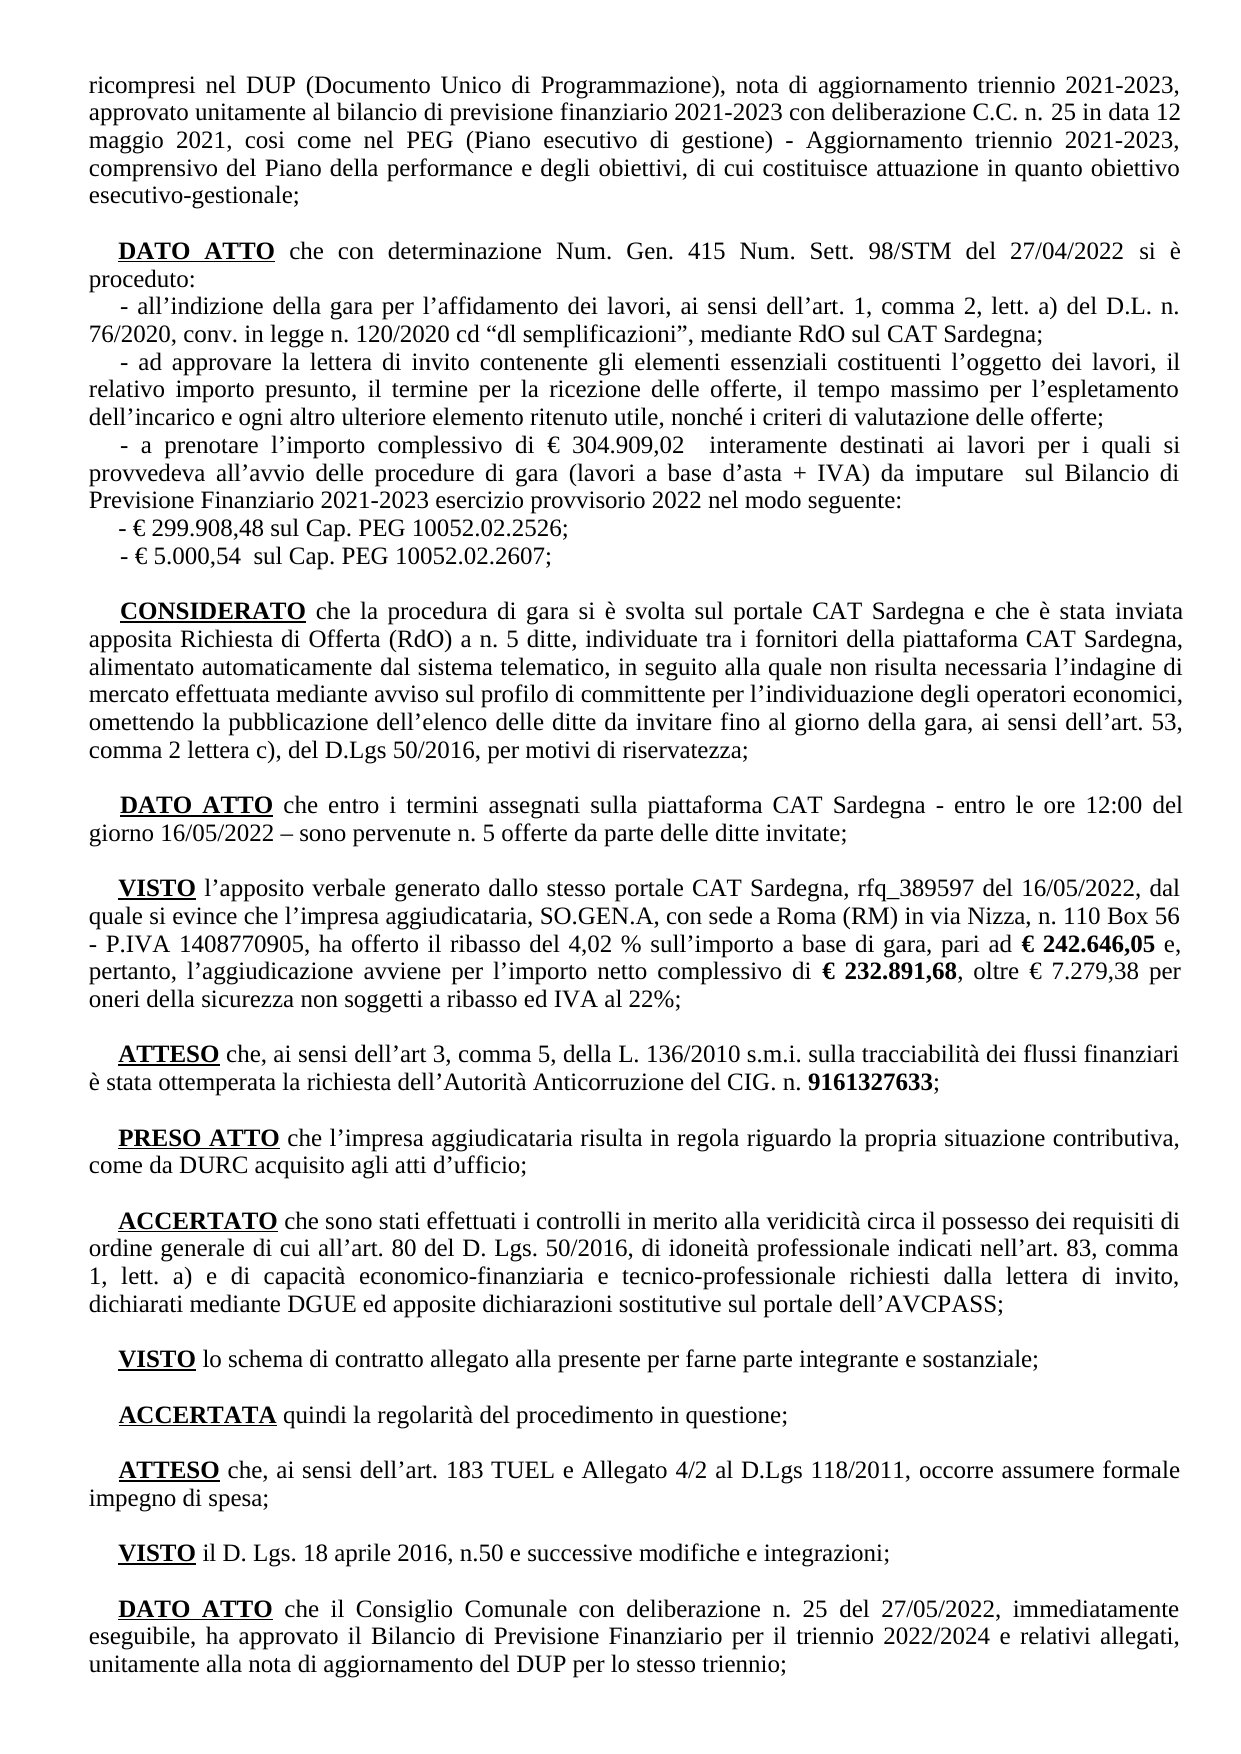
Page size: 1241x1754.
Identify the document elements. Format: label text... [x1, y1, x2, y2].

text PRESO ATTO che l’impresa aggiudicataria risulta in regola riguardo la propria situazione contributiva, come da DURC acquisito agli atti d’ufficio; [89, 1124, 1181, 1179]
text VISTO lo schema di contratto allegato alla presente per farne parte integrante e sostanziale; [89, 1345, 1181, 1373]
text ricompresi nel DUP (Documento Unico di Programmazione), nota di aggiornamento triennio 2021-2023, approvato unitamente al bilancio di previsione finanziario 2021-2023 con deliberazione C.C. n. 25 in data 12 maggio 2021, cosi come nel PEG (Piano esecutivo di gestione) - Aggiornamento triennio 2021-2023, comprensivo del Piano della performance e degli obiettivi, di cui costituisce attuazione in quanto obiettivo esecutivo-gestionale; [89, 71, 1181, 209]
text ATTESO che, ai sensi dell’art 3, comma 5, della L. 136/2010 s.m.i. sulla tracciabilità dei flussi finanziari è stata ottemperata la richiesta dell’Autorità Anticorruzione del CIG. n. 9161327633; [89, 1041, 1181, 1096]
text ACCERTATO che sono stati effettuati i controlli in merito alla veridicità circa il possesso dei requisiti di ordine generale di cui all’art. 80 del D. Lgs. 50/2016, di idoneità professionale indicati nell’art. 83, comma 1, lett. a) e di capacità economico-finanziaria e tecnico-professionale richiesti dalla lettera di invito, dichiarati mediante DGUE ed apposite dichiarazioni sostitutive sul portale dell’AVCPASS; [89, 1207, 1181, 1318]
text - € 5.000,54 sul Cap. PEG 10052.02.2607; [89, 542, 1181, 569]
text CONSIDERATO che la procedura di gara si è svolta sul portale CAT Sardegna e che è stata inviata apposita Richiesta di Offerta (RdO) a n. 5 ditte, individuate tra i fornitori della piattaforma CAT Sardegna, alimentato automaticamente dal sistema telematico, in seguito alla quale non risulta necessaria l’indagine di mercato effettuata mediante avviso sul profilo di committente per l’individuazione degli operatori economici, omettendo la pubblicazione dell’elenco delle ditte da invitare fino al giorno della gara, ai sensi dell’art. 53, comma 2 lettera c), del D.Lgs 50/2016, per motivi di riservatezza; [89, 597, 1184, 763]
text ATTESO che, ai sensi dell’art. 183 TUEL e Allegato 4/2 al D.Lgs 118/2011, occorre assumere formale impegno di spesa; [89, 1456, 1181, 1512]
text - all’indizione della gara per l’affidamento dei lavori, ai sensi dell’art. 1, comma 2, lett. a) del D.L. n. 76/2020, conv. in legge n. 120/2020 cd “dl semplificazioni”, mediante RdO sul CAT Sardegna; [89, 292, 1181, 348]
text - € 299.908,48 sul Cap. PEG 10052.02.2526; [89, 514, 1181, 542]
text DATO ATTO che entro i termini assegnati sulla piattaforma CAT Sardegna - entro le ore 12:00 del giorno 16/05/2022 – sono pervenute n. 5 offerte da parte delle ditte invitate; [89, 791, 1184, 847]
text DATO ATTO che il Consiglio Comunale con deliberazione n. 25 del 27/05/2022, immediatamente eseguibile, ha approvato il Bilancio di Previsione Finanziario per il triennio 2022/2024 e relativi allegati, unitamente alla nota di aggiornamento del DUP per lo stesso triennio; [89, 1595, 1181, 1678]
text VISTO l’apposito verbale generato dallo stesso portale CAT Sardegna, rfq_389597 del 16/05/2022, dal quale si evince che l’impresa aggiudicataria, SO.GEN.A, con sede a Roma (RM) in via Nizza, n. 110 Box 56 - P.IVA 1408770905, ha offerto il ribasso del 4,02 % sull’importo a base di gara, pari ad € 242.646,05 e, pertanto, l’aggiudicazione avviene per l’importo netto complessivo di € 232.891,68, oltre € 7.279,38 per oneri della sicurezza non soggetti a ribasso ed IVA al 22%; [89, 874, 1181, 1013]
text DATO ATTO che con determinazione Num. Gen. 415 Num. Sett. 98/STM del 27/04/2022 si è proceduto: [89, 237, 1181, 292]
text - ad approvare la lettera di invito contenente gli elementi essenziali costituenti l’oggetto dei lavori, il relativo importo presunto, il termine per la ricezione delle offerte, il tempo massimo per l’espletamento dell’incarico e ogni altro ulteriore elemento ritenuto utile, nonché i criteri di valutazione delle offerte; [89, 348, 1181, 431]
text ACCERTATA quindi la regolarità del procedimento in questione; [89, 1401, 1181, 1428]
text - a prenotare l’importo complessivo di € 304.909,02 interamente destinati ai lavori per i quali si provvedeva all’avvio delle procedure di gara (lavori a base d’asta + IVA) da imputare sul Bilancio di Previsione Finanziario 2021-2023 esercizio provvisorio 2022 nel modo seguente: [89, 431, 1181, 514]
text VISTO il D. Lgs. 18 aprile 2016, n.50 e successive modifiche e integrazioni; [89, 1539, 1181, 1567]
